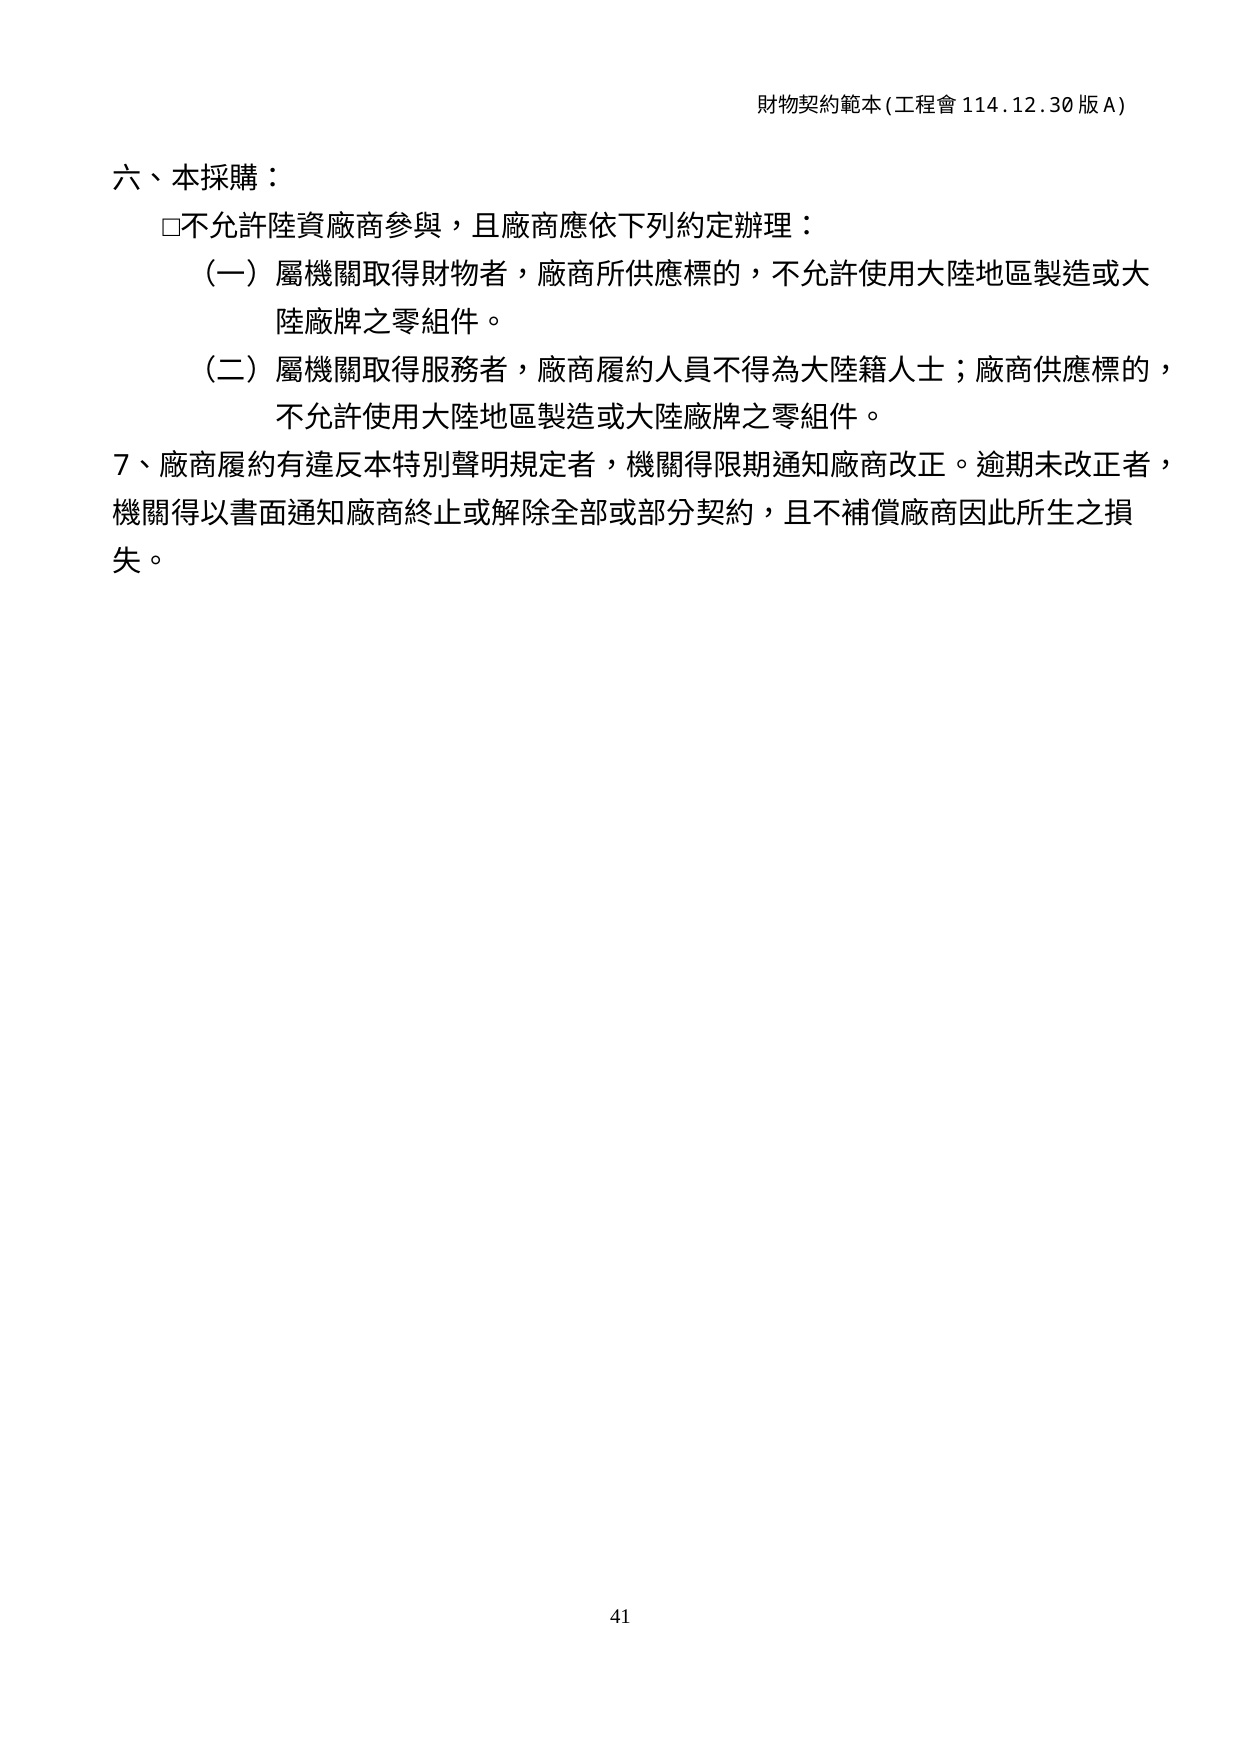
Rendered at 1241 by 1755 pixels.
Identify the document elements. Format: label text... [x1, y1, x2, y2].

text （一）屬機關取得財物者，廠商所供應標的，不允許使用大陸地區製造或大陸廠牌之零組件。 [187, 246, 1151, 342]
text （二）屬機關取得服務者，廠商履約人員不得為大陸籍人士；廠商供應標的，不允許使用大陸地區製造或大陸廠牌之零組件。 [187, 342, 1151, 437]
list 廠商履約有違反本特別聲明規定者，機關得限期通知廠商改正。逾期未改正者，機關得以書面通知廠商終止或解除全部或部分契約，且不補償廠商因此所生之損失。 [112, 437, 1151, 581]
text □不允許陸資廠商參與，且廠商應依下列約定辦理： [162, 198, 1151, 246]
text 六、本採購： [112, 150, 1151, 198]
